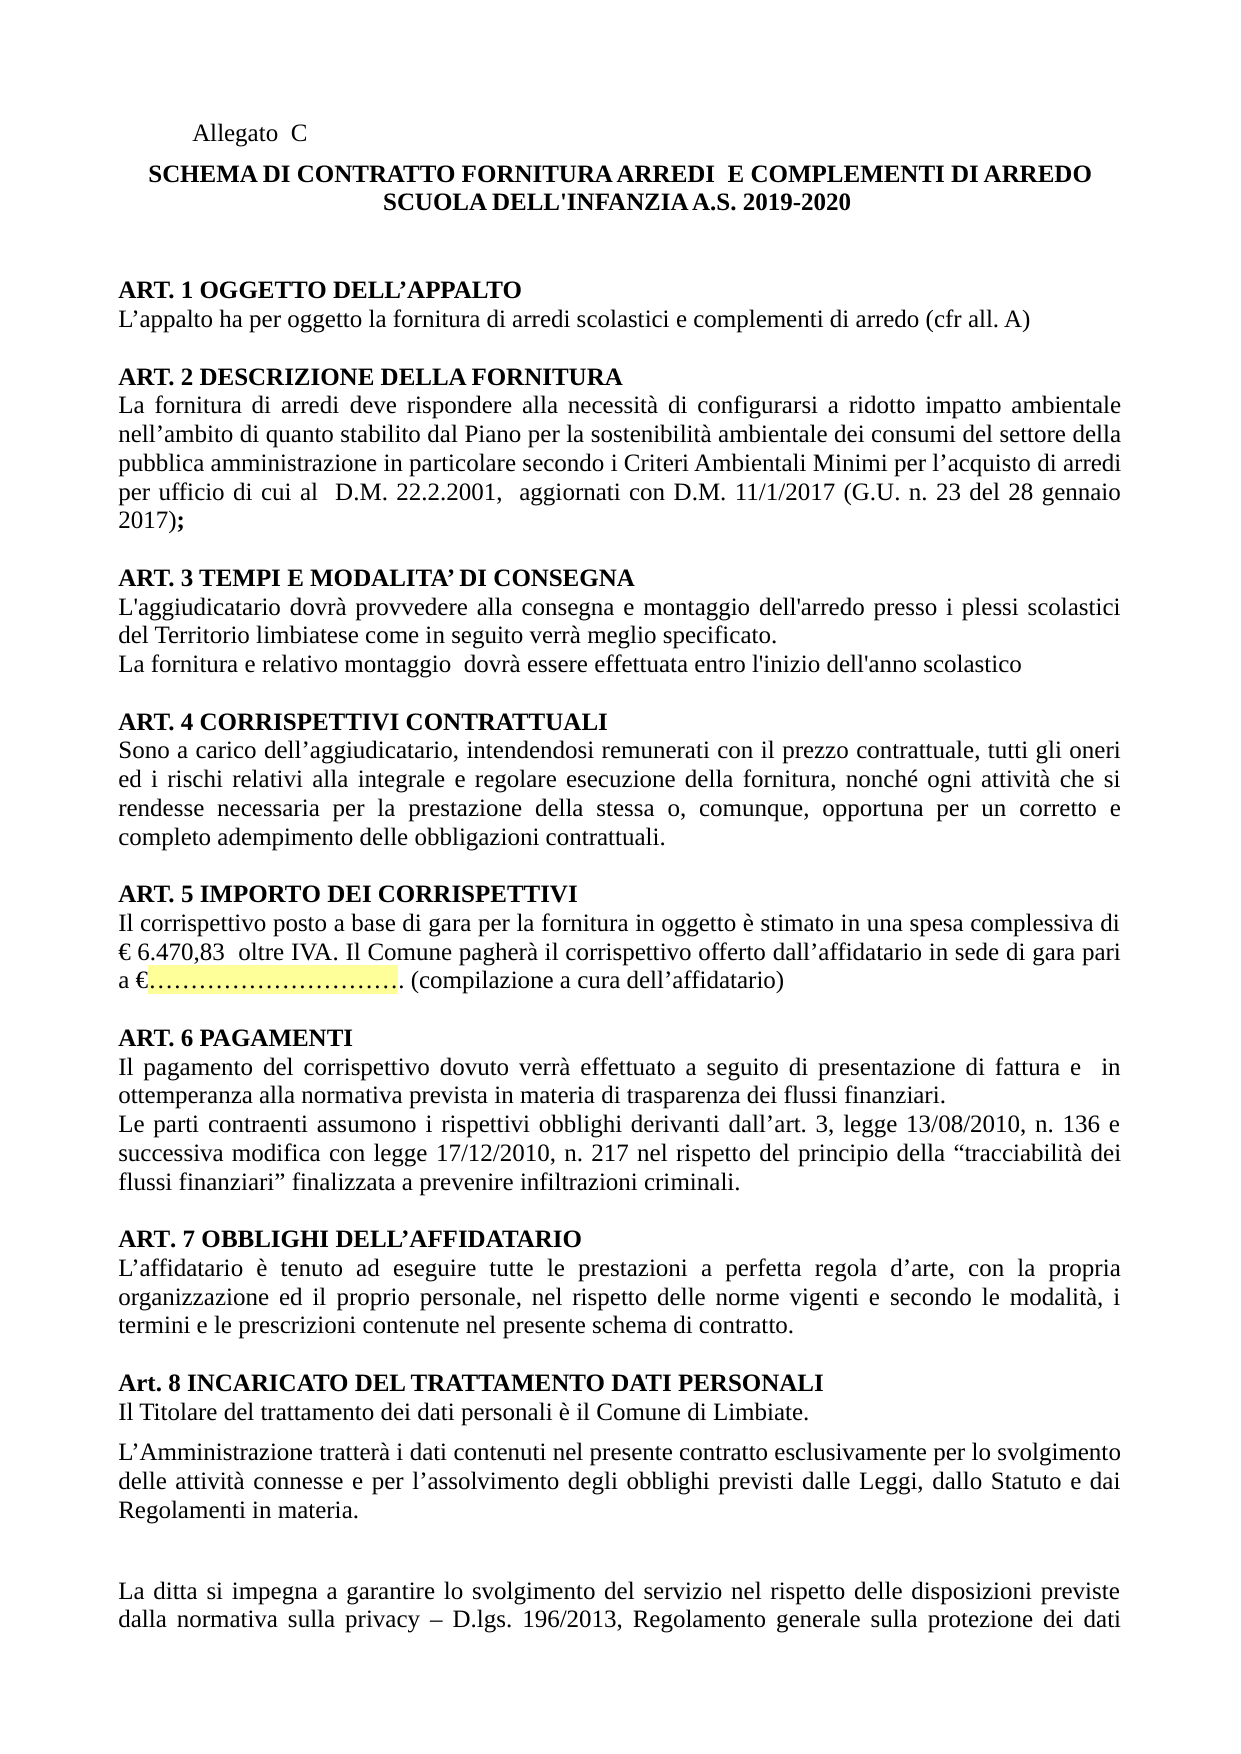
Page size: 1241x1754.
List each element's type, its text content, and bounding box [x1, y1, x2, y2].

text La fornitura di arredi deve rispondere alla necessità di configurarsi a ridotto impatto ambientale nell’ambito di quanto stabilito dal Piano per la sostenibilità ambientale dei consumi del settore della pubblica amministrazione in particolare secondo i Criteri Ambientali Minimi per l’acquisto di arredi per ufficio di cui al D.M. 22.2.2001, aggiornati con D.M. 11/1/2017 (G.U. n. 23 del 28 gennaio 2017); [118, 390, 1122, 534]
text L’affidatario è tenuto ad eseguire tutte le prestazioni a perfetta regola d’arte, con la propria organizzazione ed il proprio personale, nel rispetto delle norme vigenti e secondo le modalità, i termini e le prescrizioni contenute nel presente schema di contratto. [118, 1253, 1122, 1339]
text ART. 6 PAGAMENTI [118, 1023, 1122, 1052]
text ART. 7 OBBLIGHI DELL’AFFIDATARIO [118, 1224, 1122, 1253]
text ART. 2 DESCRIZIONE DELLA FORNITURA [118, 362, 1122, 390]
text L’Amministrazione tratterà i dati contenuti nel presente contratto esclusivamente per lo svolgimento delle attività connesse e per l’assolvimento degli obblighi previsti dalle Leggi, dallo Statuto e dai Regolamenti in materia. [118, 1437, 1122, 1523]
text La ditta si impegna a garantire lo svolgimento del servizio nel rispetto delle disposizioni previste dalla normativa sulla privacy – D.lgs. 196/2013, Regolamento generale sulla protezione dei dati [118, 1576, 1122, 1633]
text L'aggiudicatario dovrà provvedere alla consegna e montaggio dell'arredo presso i plessi scolastici del Territorio limbiatese come in seguito verrà meglio specificato. [118, 592, 1122, 649]
text Art. 8 INCARICATO DEL TRATTAMENTO DATI PERSONALI [118, 1368, 1122, 1397]
text Le parti contraenti assumono i rispettivi obblighi derivanti dall’art. 3, legge 13/08/2010, n. 136 e successiva modifica con legge 17/12/2010, n. 217 nel rispetto del principio della “tracciabilità dei flussi finanziari” finalizzata a prevenire infiltrazioni criminali. [118, 1109, 1122, 1195]
text ART. 5 IMPORTO DEI CORRISPETTIVI [118, 879, 1122, 908]
text Il corrispettivo posto a base di gara per la fornitura in oggetto è stimato in una spesa complessiva di € 6.470,83 oltre IVA. Il Comune pagherà il corrispettivo offerto dall’affidatario in sede di gara pari a €…………………………. (compilazione a cura dell’affidatario) [118, 908, 1122, 994]
text L’appalto ha per oggetto la fornitura di arredi scolastici e complementi di arredo (cfr all. A) [118, 304, 1122, 333]
text Il pagamento del corrispettivo dovuto verrà effettuato a seguito di presentazione di fattura e in ottemperanza alla normativa prevista in materia di trasparenza dei flussi finanziari. [118, 1052, 1122, 1109]
text Il Titolare del trattamento dei dati personali è il Comune di Limbiate. [118, 1397, 1122, 1425]
text ART. 1 OGGETTO DELL’APPALTO [118, 275, 1122, 304]
text Allegato C [118, 118, 1122, 147]
text SCHEMA DI CONTRATTO FORNITURA ARREDI E COMPLEMENTI DI ARREDO SCUOLA DELL'INFANZIA A.S. 2019-2020 [118, 159, 1122, 216]
text ART. 4 CORRISPETTIVI CONTRATTUALI [118, 707, 1122, 735]
text Sono a carico dell’aggiudicatario, intendendosi remunerati con il prezzo contrattuale, tutti gli oneri ed i rischi relativi alla integrale e regolare esecuzione della fornitura, nonché ogni attività che si rendesse necessaria per la prestazione della stessa o, comunque, opportuna per un corretto e completo adempimento delle obbligazioni contrattuali. [118, 735, 1122, 850]
text La fornitura e relativo montaggio dovrà essere effettuata entro l'inizio dell'anno scolastico [118, 649, 1122, 678]
text ART. 3 TEMPI E MODALITA’ DI CONSEGNA [118, 563, 1122, 592]
